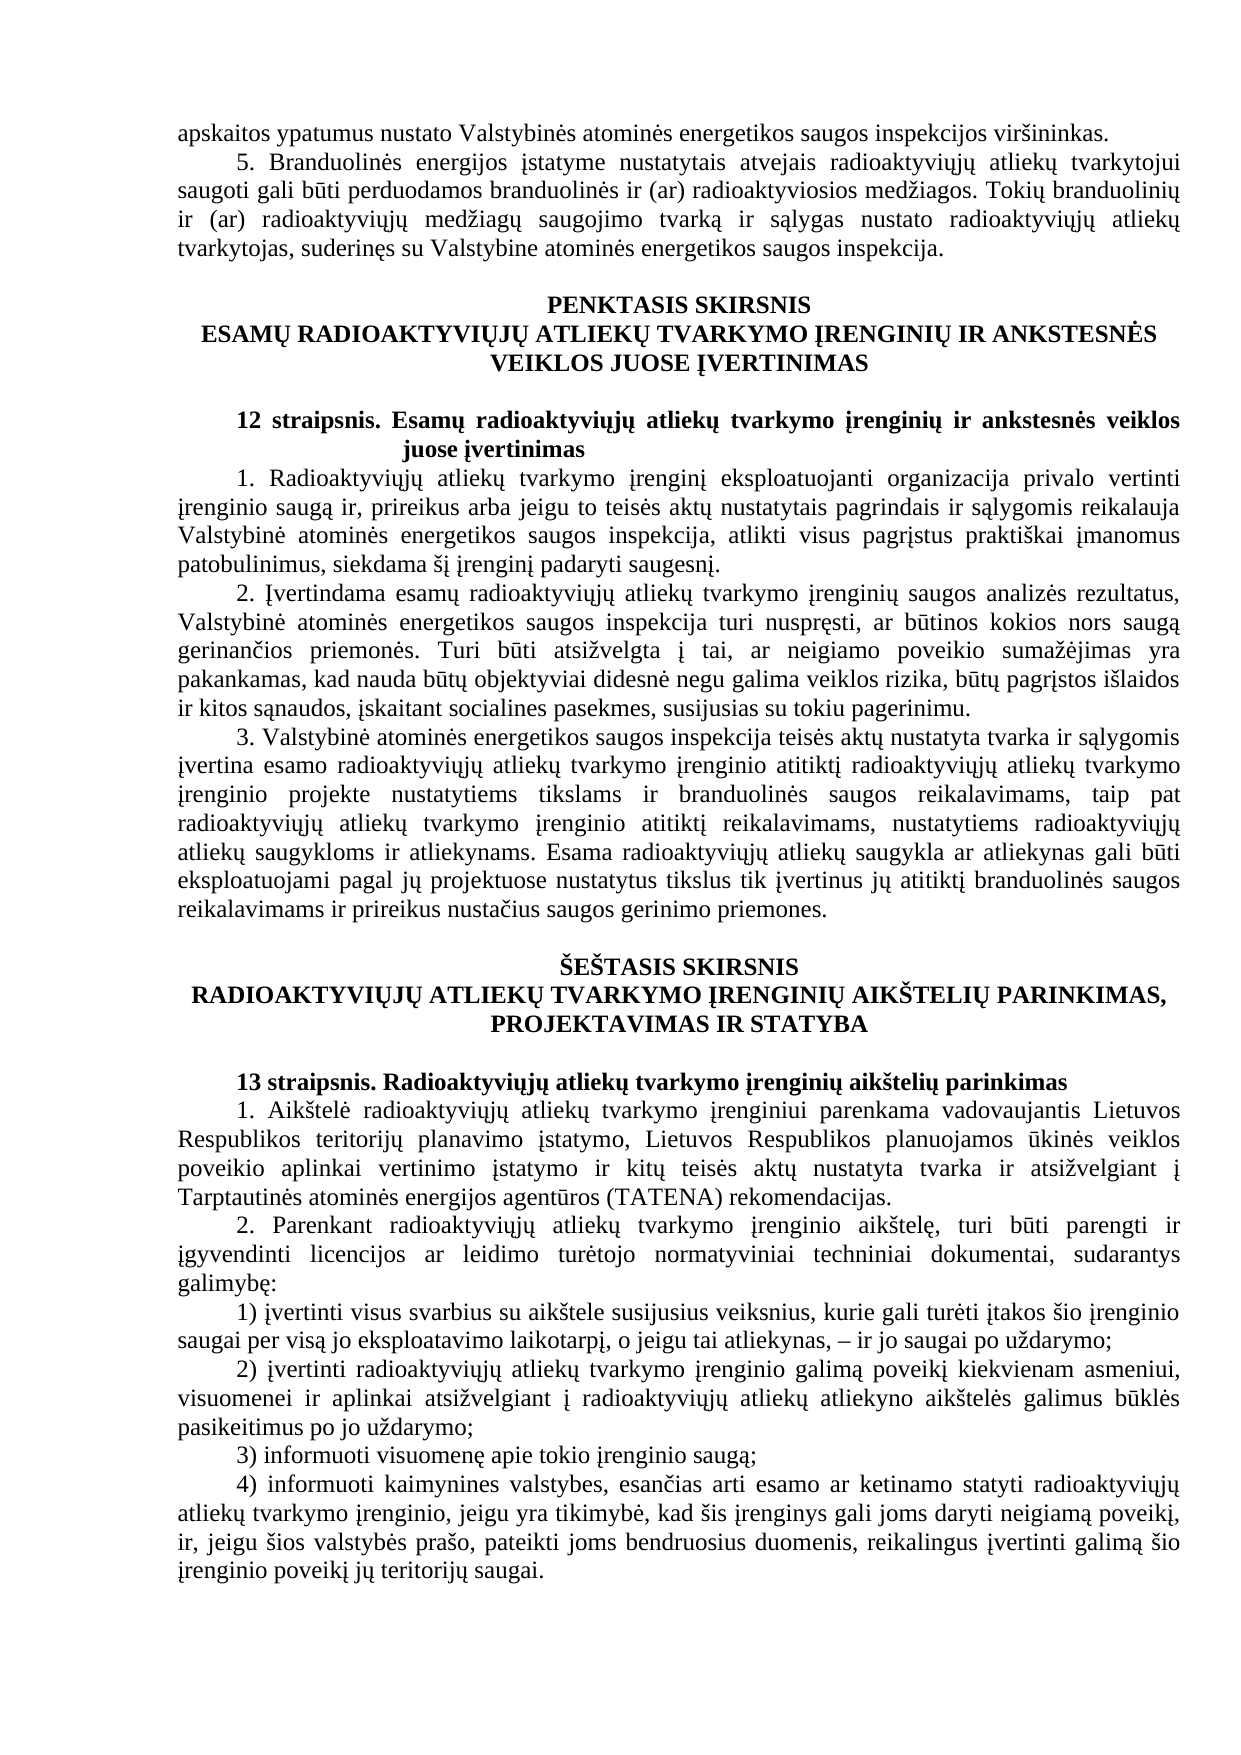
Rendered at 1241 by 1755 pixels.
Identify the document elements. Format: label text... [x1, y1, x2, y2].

text PENKTASIS SKIRSNIS [177, 291, 1181, 319]
text 2. Parenkant radioaktyviųjų atliekų tvarkymo įrenginio aikštelę, turi būti parengti ir įgyvendinti licencijos ar leidimo turėtojo normatyviniai techniniai dokumentai, sudarantys galimybę: [177, 1211, 1181, 1297]
text 1) įvertinti visus svarbius su aikštele susijusius veiksnius, kurie gali turėti įtakos šio įrenginio saugai per visą jo eksploatavimo laikotarpį, o jeigu tai atliekynas, – ir jo saugai po uždarymo; [177, 1297, 1181, 1354]
text ŠEŠTASIS SKIRSNIS [177, 952, 1181, 981]
text 2) įvertinti radioaktyviųjų atliekų tvarkymo įrenginio galimą poveikį kiekvienam asmeniui, visuomenei ir aplinkai atsižvelgiant į radioaktyviųjų atliekų atliekyno aikštelės galimus būklės pasikeitimus po jo uždarymo; [177, 1354, 1181, 1441]
text 5. Branduolinės energijos įstatyme nustatytais atvejais radioaktyviųjų atliekų tvarkytojui saugoti gali būti perduodamos branduolinės ir (ar) radioaktyviosios medžiagos. Tokių branduolinių ir (ar) radioaktyviųjų medžiagų saugojimo tvarką ir sąlygas nustato radioaktyviųjų atliekų tvarkytojas, suderinęs su Valstybine atominės energetikos saugos inspekcija. [177, 147, 1181, 262]
text RADIOAKTYVIŲJŲ ATLIEKŲ TVARKYMO ĮRENGINIŲ AIKŠTELIŲ PARINKIMAS, PROJEKTAVIMAS IR STATYBA [177, 981, 1181, 1038]
text 1. Radioaktyviųjų atliekų tvarkymo įrenginį eksploatuojanti organizacija privalo vertinti įrenginio saugą ir, prireikus arba jeigu to teisės aktų nustatytais pagrindais ir sąlygomis reikalauja Valstybinė atominės energetikos saugos inspekcija, atlikti visus pagrįstus praktiškai įmanomus patobulinimus, siekdama šį įrenginį padaryti saugesnį. [177, 463, 1181, 578]
text 1. Aikštelė radioaktyviųjų atliekų tvarkymo įrenginiui parenkama vadovaujantis Lietuvos Respublikos teritorijų planavimo įstatymo, Lietuvos Respublikos planuojamos ūkinės veiklos poveikio aplinkai vertinimo įstatymo ir kitų teisės aktų nustatyta tvarka ir atsižvelgiant į Tarptautinės atominės energijos agentūros (TATENA) rekomendacijas. [177, 1096, 1181, 1211]
text 3. Valstybinė atominės energetikos saugos inspekcija teisės aktų nustatyta tvarka ir sąlygomis įvertina esamo radioaktyviųjų atliekų tvarkymo įrenginio atitiktį radioaktyviųjų atliekų tvarkymo įrenginio projekte nustatytiems tikslams ir branduolinės saugos reikalavimams, taip pat radioaktyviųjų atliekų tvarkymo įrenginio atitiktį reikalavimams, nustatytiems radioaktyviųjų atliekų saugykloms ir atliekynams. Esama radioaktyviųjų atliekų saugykla ar atliekynas gali būti eksploatuojami pagal jų projektuose nustatytus tikslus tik įvertinus jų atitiktį branduolinės saugos reikalavimams ir prireikus nustačius saugos gerinimo priemones. [177, 722, 1181, 923]
text 13 straipsnis. Radioaktyviųjų atliekų tvarkymo įrenginių aikštelių parinkimas [177, 1067, 1181, 1096]
text 2. Įvertindama esamų radioaktyviųjų atliekų tvarkymo įrenginių saugos analizės rezultatus, Valstybinė atominės energetikos saugos inspekcija turi nuspręsti, ar būtinos kokios nors saugą gerinančios priemonės. Turi būti atsižvelgta į tai, ar neigiamo poveikio sumažėjimas yra pakankamas, kad nauda būtų objektyviai didesnė negu galima veiklos rizika, būtų pagrįstos išlaidos ir kitos sąnaudos, įskaitant socialines pasekmes, susijusias su tokiu pagerinimu. [177, 578, 1181, 722]
text 3) informuoti visuomenę apie tokio įrenginio saugą; [177, 1441, 1181, 1469]
text ESAMŲ RADIOAKTYVIŲJŲ ATLIEKŲ TVARKYMO ĮRENGINIŲ IR ANKSTESNĖS VEIKLOS JUOSE ĮVERTINIMAS [177, 319, 1181, 377]
text 12 straipsnis. Esamų radioaktyviųjų atliekų tvarkymo įrenginių ir ankstesnės veiklos juose įvertinimas [236, 406, 1181, 463]
text 4) informuoti kaimynines valstybes, esančias arti esamo ar ketinamo statyti radioaktyviųjų atliekų tvarkymo įrenginio, jeigu yra tikimybė, kad šis įrenginys gali joms daryti neigiamą poveikį, ir, jeigu šios valstybės prašo, pateikti joms bendruosius duomenis, reikalingus įvertinti galimą šio įrenginio poveikį jų teritorijų saugai. [177, 1469, 1181, 1584]
text apskaitos ypatumus nustato Valstybinės atominės energetikos saugos inspekcijos viršininkas. [177, 118, 1181, 147]
